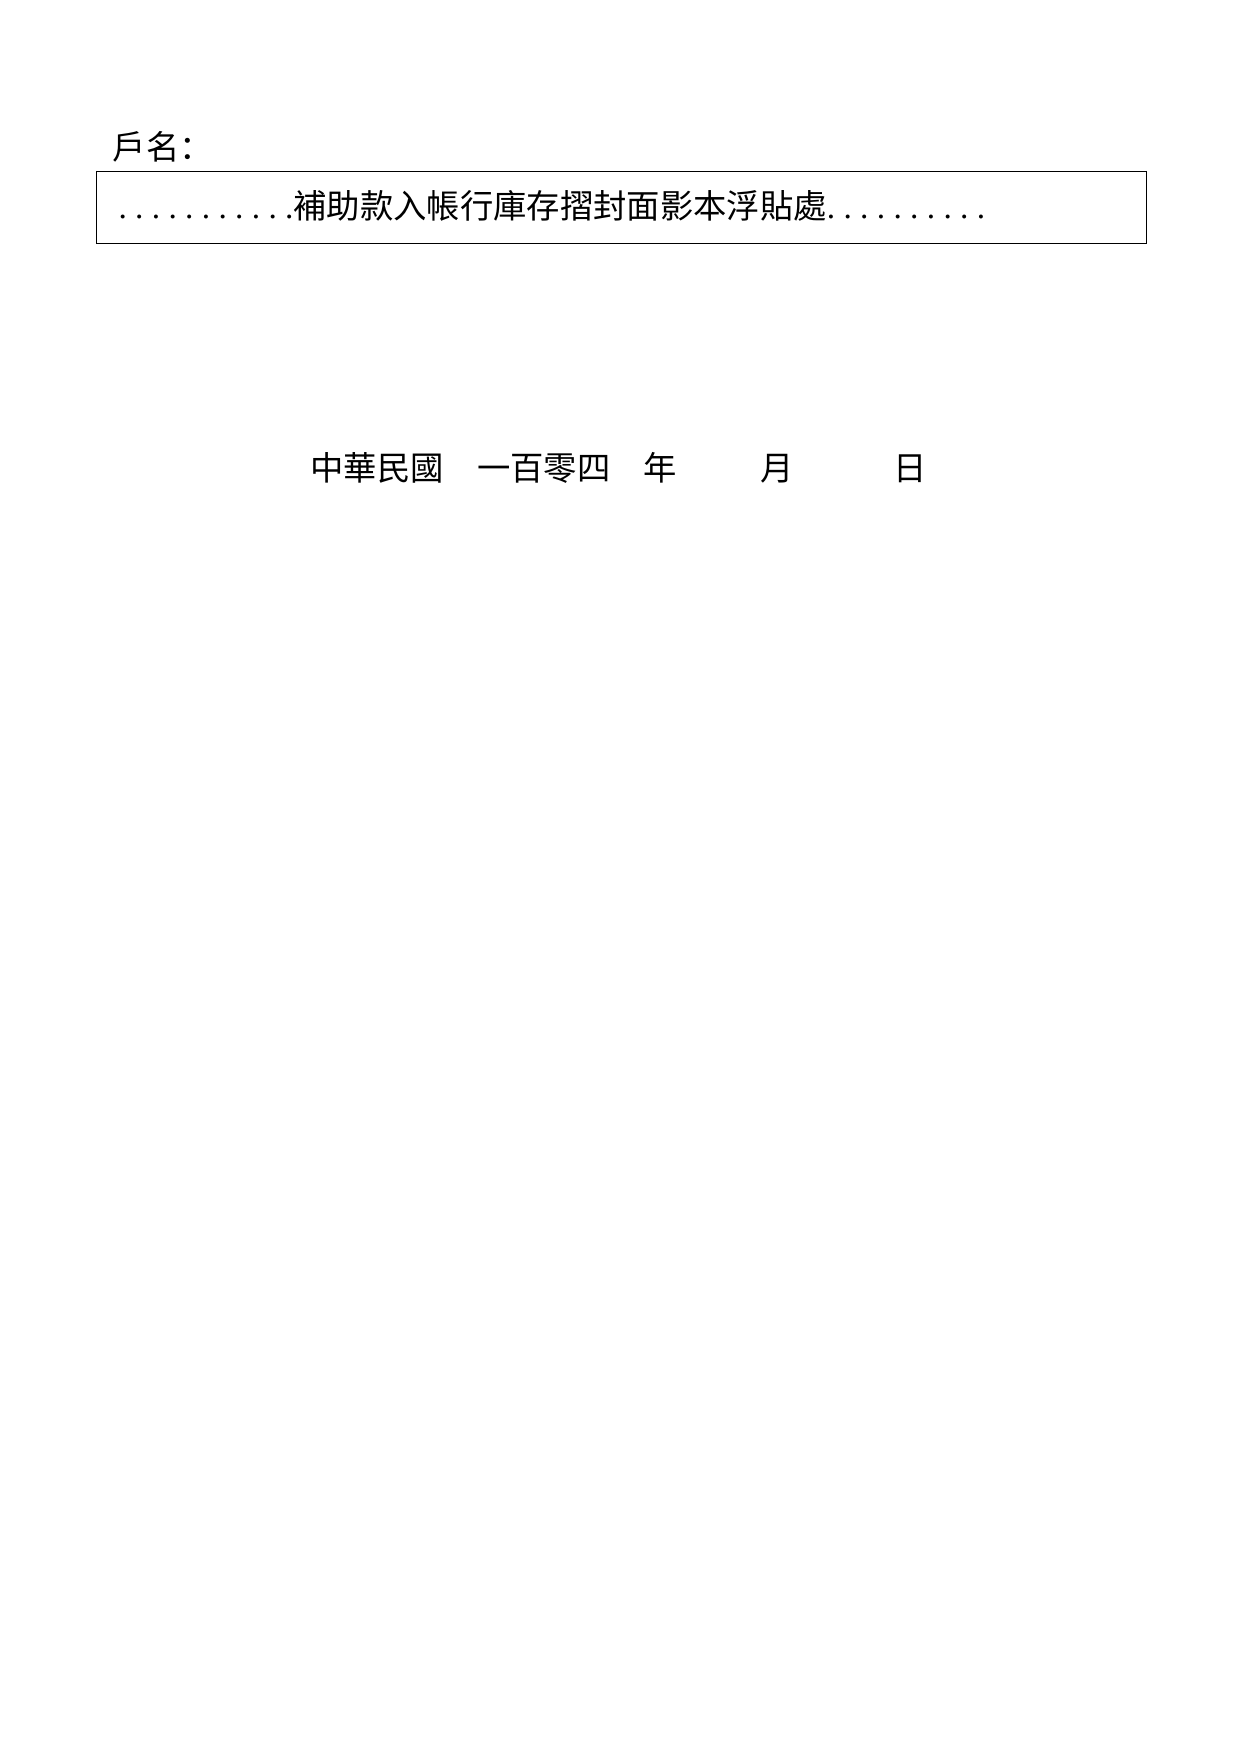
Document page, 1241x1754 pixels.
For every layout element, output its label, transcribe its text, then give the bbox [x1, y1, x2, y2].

text 戶名： [112, 112, 1125, 171]
text 中華民國 一百零四 年 月 日 [112, 443, 1125, 489]
table_header . . . . . . . . . . .補助款入帳行庫存摺封面影本浮貼處. . . . . . . . . . [97, 172, 1146, 242]
